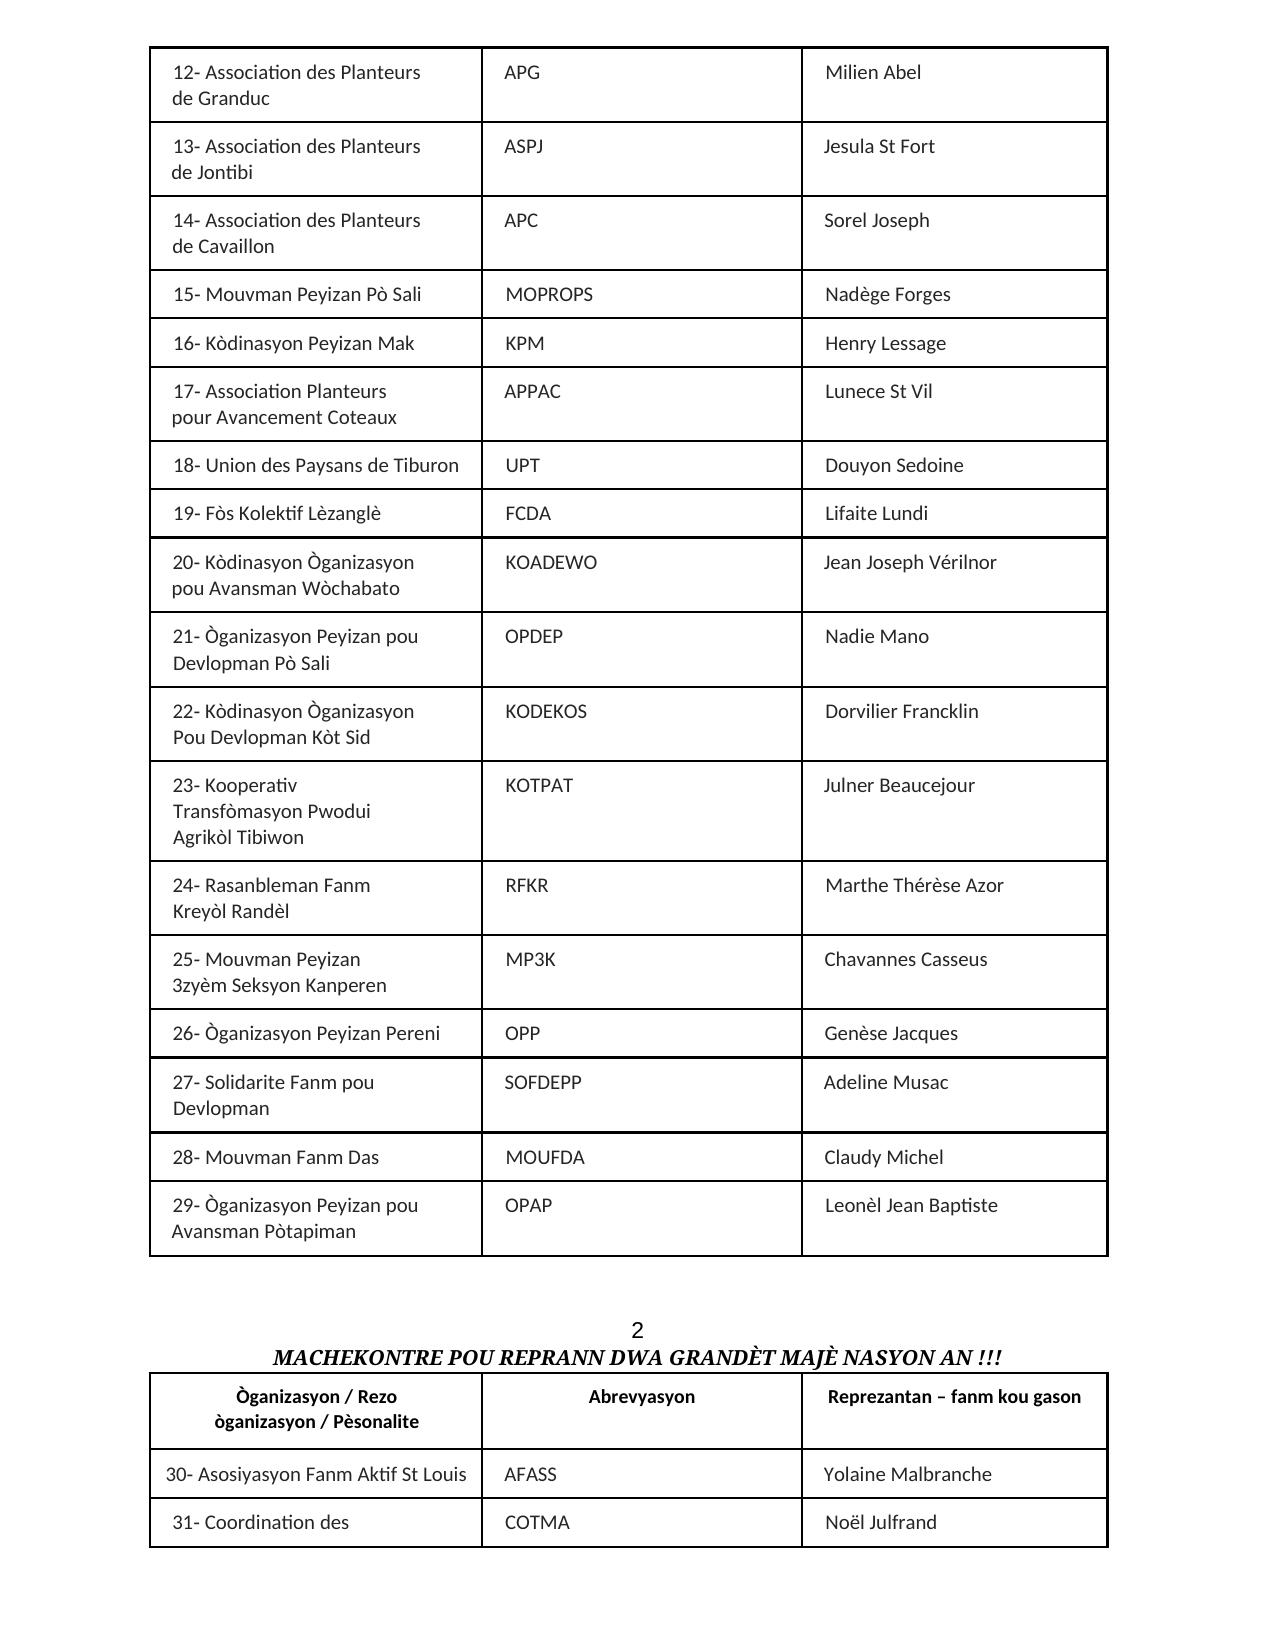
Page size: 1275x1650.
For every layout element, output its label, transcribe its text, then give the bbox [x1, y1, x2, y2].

table_cell Milien Abel [803, 49, 1106, 121]
table_cell MOPROPS [483, 271, 801, 317]
table_cell Leonèl Jean Baptiste [803, 1182, 1106, 1254]
table_cell UPT [483, 442, 801, 488]
table_cell 18‐ Union des Paysans de Tiburon [151, 442, 481, 488]
table_cell Noël Julfrand [803, 1499, 1106, 1546]
table_cell 17‐ Association Planteurs pour Avancement Coteaux [151, 368, 481, 440]
table_cell OPP [483, 1010, 801, 1056]
table_cell Claudy Michel [803, 1134, 1106, 1180]
table_cell 21‐ Òganizasyon Peyizan pou Devlopman Pò Sali [151, 613, 481, 686]
table_cell AFASS [483, 1450, 801, 1497]
table_cell OPAP [483, 1182, 801, 1254]
table_cell SOFDEPP [483, 1059, 801, 1131]
table_cell RFKR [483, 862, 801, 934]
table_cell 15‐ Mouvman Peyizan Pò Sali [151, 271, 481, 317]
table_cell APG [483, 49, 801, 121]
table_cell Dorvilier Francklin [803, 688, 1106, 760]
table_cell 20‐ Kòdinasyon Òganizasyon pou Avansman Wòchabato [151, 539, 481, 611]
table_cell 19‐ Fòs Kolektif Lèzanglè [151, 490, 481, 536]
table_cell FCDA [483, 490, 801, 536]
table_cell Nadie Mano [803, 613, 1106, 686]
table_cell MP3K [483, 936, 801, 1008]
table_cell Adeline Musac [803, 1059, 1106, 1131]
table_cell 26‐ Òganizasyon Peyizan Pereni [151, 1010, 481, 1056]
table_cell Yolaine Malbranche [803, 1450, 1106, 1497]
table_cell 14‐ Association des Planteurs de Cavaillon [151, 197, 481, 269]
table_cell 28‐ Mouvman Fanm Das [151, 1134, 481, 1180]
table_cell KOTPAT [483, 762, 801, 860]
table_cell 16‐ Kòdinasyon Peyizan Mak [151, 319, 481, 366]
table_cell 31‐ Coordination des [151, 1499, 481, 1546]
table_cell 22‐ Kòdinasyon Òganizasyon Pou Devlopman Kòt Sid [151, 688, 481, 760]
table_cell APPAC [483, 368, 801, 440]
table_header Reprezantan – fanm kou gason [803, 1374, 1106, 1448]
table_cell 24‐ Rasanbleman Fanm Kreyòl Randèl [151, 862, 481, 934]
table_cell 30‐ Asosiyasyon Fanm Aktif St Louis [151, 1450, 481, 1497]
table_cell 13‐ Association des Planteurs de Jontibi [151, 123, 481, 195]
table_cell KOADEWO [483, 539, 801, 611]
table_cell Nadège Forges [803, 271, 1106, 317]
table_cell Genèse Jacques [803, 1010, 1106, 1056]
text MACHEKONTRE POU REPRANN DWA GRANDÈT MAJÈ NASYON AN !!! [91, 1343, 1183, 1372]
table_cell 25‐ Mouvman Peyizan 3zyèm Seksyon Kanperen [151, 936, 481, 1008]
table_cell 12‐ Association des Planteurs de Granduc [151, 49, 481, 121]
table_cell 29‐ Òganizasyon Peyizan pou Avansman Pòtapiman [151, 1182, 481, 1254]
table_header Òganizasyon / Rezo òganizasyon / Pèsonalite [151, 1374, 481, 1448]
table_cell Jean Joseph Vérilnor [803, 539, 1106, 611]
table_header Abrevyasyon [483, 1374, 801, 1448]
table_cell KODEKOS [483, 688, 801, 760]
table_cell MOUFDA [483, 1134, 801, 1180]
table_cell Lifaite Lundi [803, 490, 1106, 536]
table_cell COTMA [483, 1499, 801, 1546]
table_cell Chavannes Casseus [803, 936, 1106, 1008]
table_cell Douyon Sedoine [803, 442, 1106, 488]
table_cell Lunece St Vil [803, 368, 1106, 440]
table_cell OPDEP [483, 613, 801, 686]
table_cell 23‐ Kooperativ Transfòmasyon Pwodui Agrikòl Tibiwon [151, 762, 481, 860]
text 2 [91, 1317, 1183, 1343]
table_cell ASPJ [483, 123, 801, 195]
table_cell Julner Beaucejour [803, 762, 1106, 860]
table_cell Henry Lessage [803, 319, 1106, 366]
table_cell KPM [483, 319, 801, 366]
table_cell Sorel Joseph [803, 197, 1106, 269]
table_cell APC [483, 197, 801, 269]
table_cell Marthe Thérèse Azor [803, 862, 1106, 934]
table_cell 27‐ Solidarite Fanm pou Devlopman [151, 1059, 481, 1131]
table_cell Jesula St Fort [803, 123, 1106, 195]
